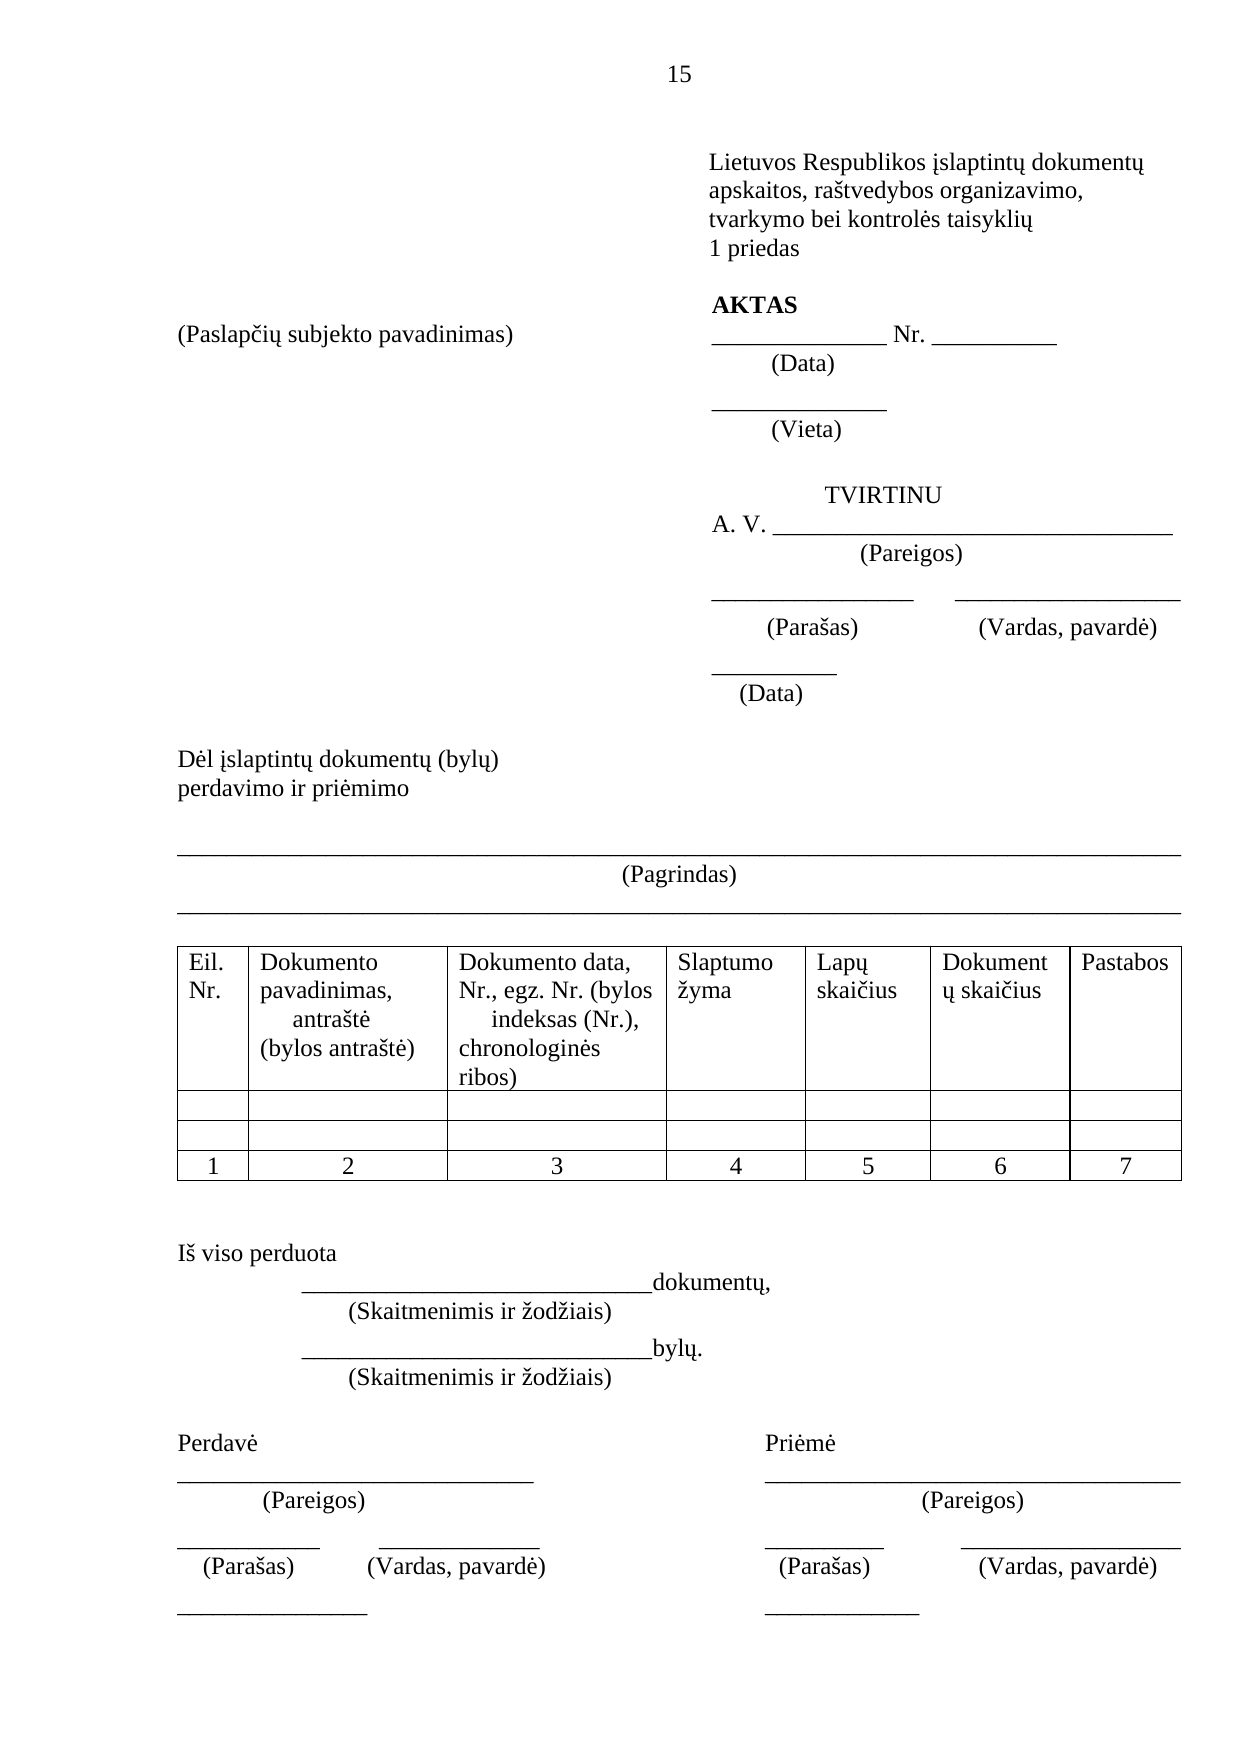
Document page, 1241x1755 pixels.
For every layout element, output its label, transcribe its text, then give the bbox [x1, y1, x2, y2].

table_cell [448, 1121, 666, 1150]
table_header Pastabos [1071, 947, 1181, 1090]
text (Data) [177, 348, 1181, 385]
table_header Dokumentų skaičius [931, 947, 1069, 1090]
text dokumentų, [177, 1267, 1181, 1296]
table_header Slaptumo žyma [667, 947, 805, 1090]
table_cell [667, 1091, 805, 1120]
table_cell 2 [249, 1151, 447, 1180]
text Perdavė Priėmė [177, 1428, 1181, 1457]
text Lietuvos Respublikos įslaptintų dokumentų [177, 147, 1181, 176]
text bylų. [177, 1333, 1181, 1362]
table_cell [667, 1121, 805, 1150]
text Dėl įslaptintų dokumentų (bylų) [177, 744, 1181, 773]
text A. V. ________________________________ [177, 509, 1181, 538]
table_cell [931, 1091, 1069, 1120]
table_cell 6 [931, 1151, 1069, 1180]
text ______________ [177, 385, 1181, 414]
table_cell 3 [448, 1151, 666, 1180]
text (Pareigos) [177, 538, 1181, 575]
table_cell [178, 1091, 248, 1120]
table_cell [249, 1121, 447, 1150]
table_cell 7 [1071, 1151, 1181, 1180]
text (Parašas) (Vardas, pavardė) [177, 612, 1181, 649]
table_header Eil. Nr. [178, 947, 248, 1090]
text __________ [177, 649, 1181, 678]
text AKTAS [177, 291, 1181, 319]
table_cell [806, 1121, 930, 1150]
table_cell [448, 1091, 666, 1120]
table_cell [249, 1091, 447, 1120]
table_cell [1071, 1121, 1181, 1150]
table_cell 4 [667, 1151, 805, 1180]
table_cell [1071, 1091, 1181, 1120]
text Iš viso perduota [177, 1238, 1181, 1267]
text (Data) [177, 678, 1181, 716]
table_header Dokumento pavadinimas, antraštė (bylos antraštė) [249, 947, 447, 1090]
text perdavimo ir priėmimo [177, 773, 1181, 802]
table_header Lapų skaičius [806, 947, 930, 1090]
text (Vieta) [177, 414, 1181, 451]
text (Paslapčių subjekto pavadinimas) ______________ Nr. __________ [177, 319, 1181, 348]
text (Pagrindas) [177, 859, 1181, 888]
table_cell 5 [806, 1151, 930, 1180]
text apskaitos, raštvedybos organizavimo, [177, 176, 1181, 204]
table_cell [806, 1091, 930, 1120]
text (Skaitmenimis ir žodžiais) [177, 1362, 1181, 1399]
text (Parašas) (Vardas, pavardė) (Parašas) (Vardas, pavardė) [177, 1551, 1181, 1589]
table_cell [178, 1121, 248, 1150]
table_cell [931, 1121, 1069, 1150]
text (Pareigos) (Pareigos) [177, 1485, 1181, 1523]
text (Skaitmenimis ir žodžiais) [177, 1296, 1181, 1333]
text tvarkymo bei kontrolės taisyklių [177, 204, 1181, 233]
table_cell 1 [178, 1151, 248, 1180]
text TVIRTINU [177, 480, 1181, 509]
text 1 priedas [177, 233, 1181, 262]
table_header Dokumento data, Nr., egz. Nr. (bylos indeksas (Nr.), chronologinės ribos) [448, 947, 666, 1090]
